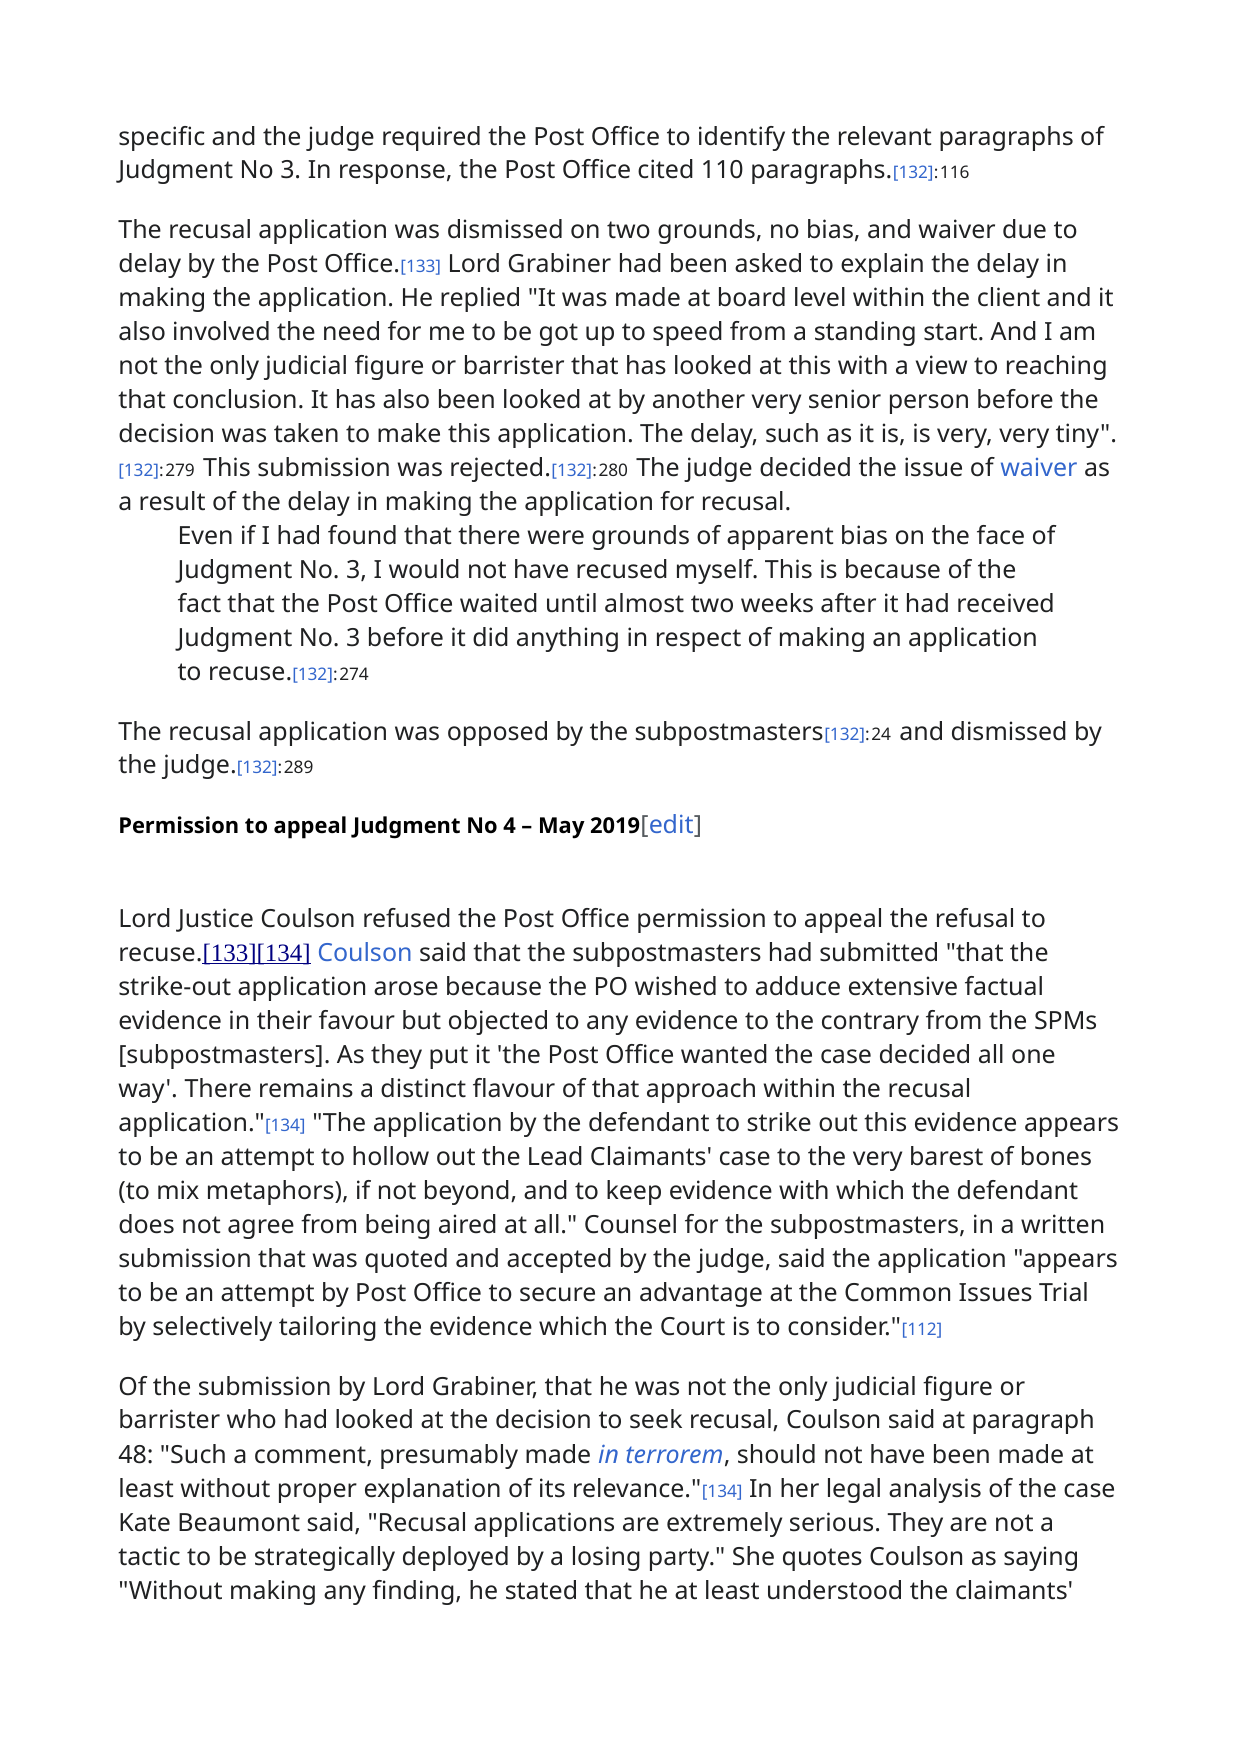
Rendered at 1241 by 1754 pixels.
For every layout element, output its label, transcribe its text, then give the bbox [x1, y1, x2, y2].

text The recusal application was opposed by the subpostmasters[132]: 24 and dismissed by the judge.[132]: 289 [118, 713, 1122, 781]
text The recusal application was dismissed on two grounds, no bias, and waiver due to delay by the Post Office.[133] Lord Grabiner had been asked to explain the delay in making the application. He replied "It was made at board level within the client and it also involved the need for me to be got up to speed from a standing start. And I am not the only judicial figure or barrister that has looked at this with a view to reaching that conclusion. It has also been looked at by another very senior person before the decision was taken to make this application. The delay, such as it is, is very, very tiny".[132]: 279 This submission was rejected.[132]: 280 The judge decided the issue of waiver as a result of the delay in making the application for recusal. [118, 211, 1122, 518]
text Lord Justice Coulson refused the Post Office permission to appeal the refusal to recuse.[133][134] Coulson said that the subpostmasters had submitted "that the strike-out application arose because the PO wished to adduce extensive factual evidence in their favour but objected to any evidence to the contrary from the SPMs [subpostmasters]. As they put it 'the Post Office wanted the case decided all one way'. There remains a distinct flavour of that approach within the recusal application."[134] "The application by the defendant to strike out this evidence appears to be an attempt to hollow out the Lead Claimants' case to the very barest of bones (to mix metaphors), if not beyond, and to keep evidence with which the defendant does not agree from being aired at all." Counsel for the subpostmasters, in a written submission that was quoted and accepted by the judge, said the application "appears to be an attempt by Post Office to secure an advantage at the Common Issues Trial by selectively tailoring the evidence which the Court is to consider."[112] [118, 900, 1122, 1343]
subtitle Permission to appeal Judgment No 4 – May 2019[edit] [118, 806, 1122, 840]
text specific and the judge required the Post Office to identify the relevant paragraphs of Judgment No 3. In response, the Post Office cited 110 paragraphs.[132]: 116 [118, 118, 1122, 186]
text Of the submission by Lord Grabiner, that he was not the only judicial figure or barrister who had looked at the decision to seek recusal, Coulson said at paragraph 48: "Such a comment, presumably made in terrorem, should not have been made at least without proper explanation of its relevance."[134] In her legal analysis of the case Kate Beaumont said, "Recusal applications are extremely serious. They are not a tactic to be strategically deployed by a losing party." She quotes Coulson as saying "Without making any finding, he stated that he at least understood the claimants' [118, 1368, 1122, 1607]
text Even if I had found that there were grounds of apparent bias on the face of Judgment No. 3, I would not have recused myself. This is because of the fact that the Post Office waited until almost two weeks after it had received Judgment No. 3 before it did anything in respect of making an application to recuse.[132]: 274 [177, 518, 1063, 688]
